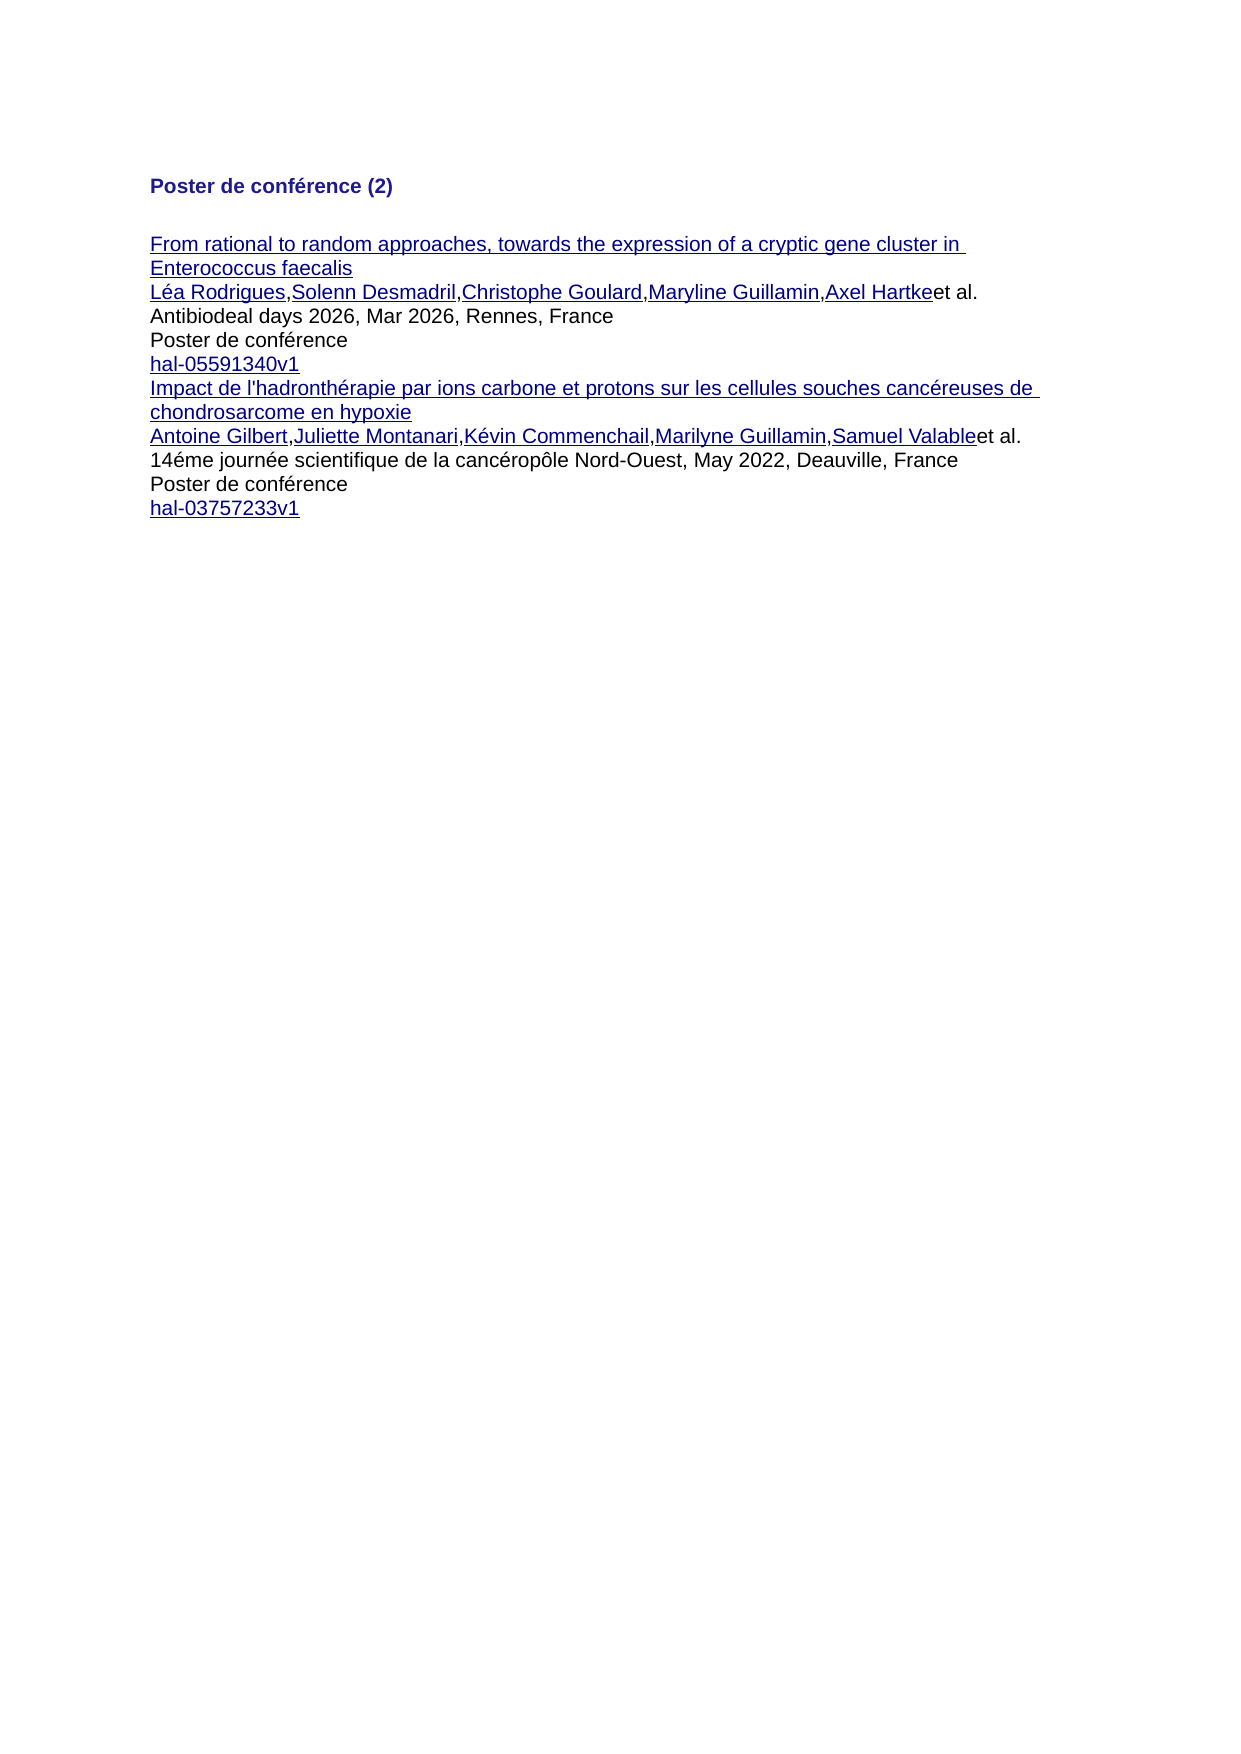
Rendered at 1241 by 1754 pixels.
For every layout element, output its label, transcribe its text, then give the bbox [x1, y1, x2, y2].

subtitle Poster de conférence (2) [150, 174, 1090, 198]
table_cell Impact de l'hadronthérapie par ions carbone et protons sur les cellules souches cancéreuses de chondrosarcome en hypoxie Antoine Gilbert,Juliette Montanari,Kévin Commenchail,Marilyne Guillamin,Samuel Valableet al. 14éme journée scientifique de la cancéropôle Nord-Ouest, May 2022, Deauville, France Poster de conférence hal-03757233v1 [150, 376, 1090, 520]
table_header From rational to random approaches, towards the expression of a cryptic gene cluster in Enterococcus faecalis Léa Rodrigues,Solenn Desmadril,Christophe Goulard,Maryline Guillamin,Axel Hartkeet al. Antibiodeal days 2026, Mar 2026, Rennes, France Poster de conférence hal-05591340v1 [150, 232, 1090, 376]
